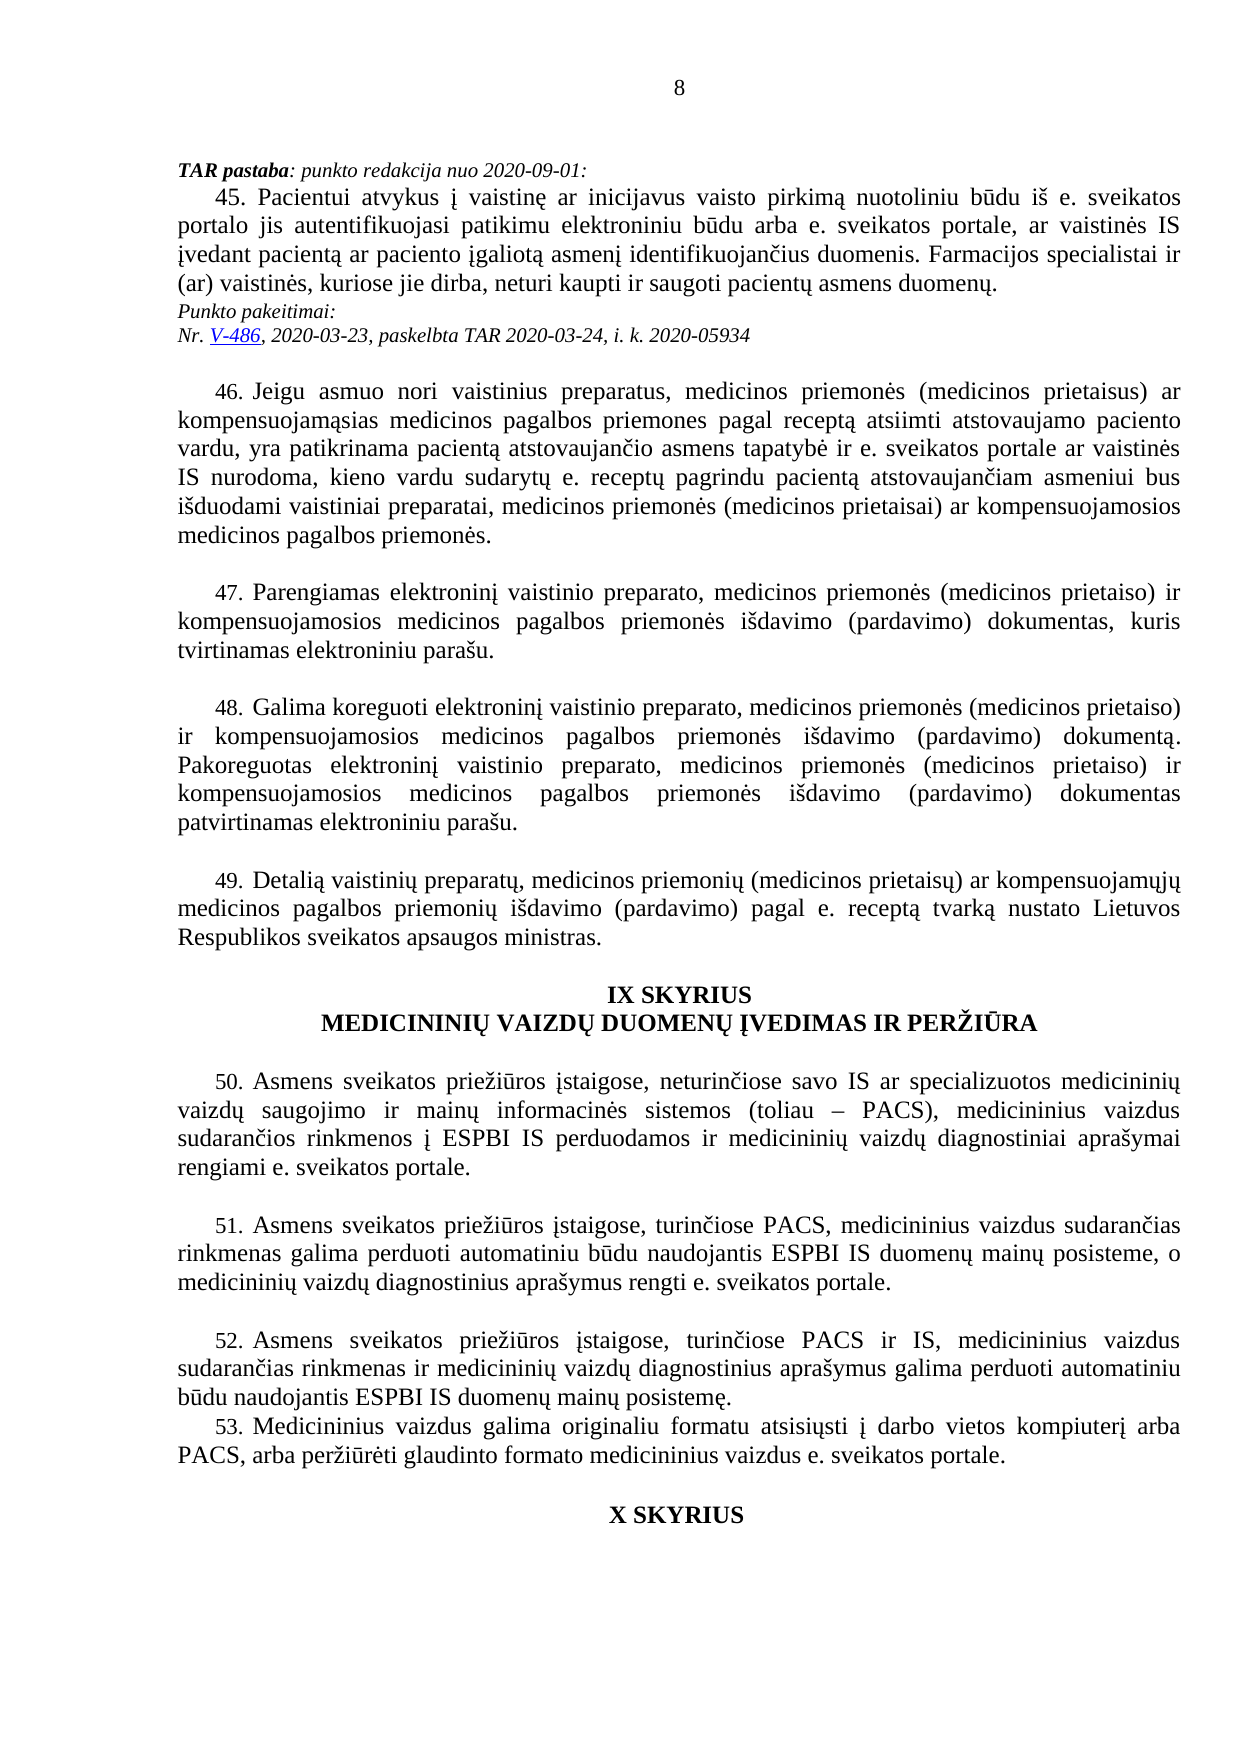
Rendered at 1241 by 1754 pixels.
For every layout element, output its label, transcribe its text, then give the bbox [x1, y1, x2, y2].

text X SKYRIUS [177, 1500, 1181, 1528]
text Nr. V-486, 2020-03-23, paskelbta TAR 2020-03-24, i. k. 2020-05934 [177, 323, 1181, 347]
text 51. Asmens sveikatos priežiūros įstaigose, turinčiose PACS, medicininius vaizdus sudarančias rinkmenas galima perduoti automatiniu būdu naudojantis ESPBI IS duomenų mainų posisteme, o medicininių vaizdų diagnostinius aprašymus rengti e. sveikatos portale. [177, 1210, 1181, 1296]
text 50. Asmens sveikatos priežiūros įstaigose, neturinčiose savo IS ar specializuotos medicininių vaizdų saugojimo ir mainų informacinės sistemos (toliau – PACS), medicininius vaizdus sudarančios rinkmenos į ESPBI IS perduodamos ir medicininių vaizdų diagnostiniai aprašymai rengiami e. sveikatos portale. [177, 1066, 1181, 1181]
text 52. Asmens sveikatos priežiūros įstaigose, turinčiose PACS ir IS, medicininius vaizdus sudarančias rinkmenas ir medicininių vaizdų diagnostinius aprašymus galima perduoti automatiniu būdu naudojantis ESPBI IS duomenų mainų posistemę. [177, 1325, 1181, 1411]
text IX SKYRIUS [177, 980, 1181, 1008]
text 46. Jeigu asmuo nori vaistinius preparatus, medicinos priemonės (medicinos prietaisus) ar kompensuojamąsias medicinos pagalbos priemones pagal receptą atsiimti atstovaujamo paciento vardu, yra patikrinama pacientą atstovaujančio asmens tapatybė ir e. sveikatos portale ar vaistinės IS nurodoma, kieno vardu sudarytų e. receptų pagrindu pacientą atstovaujančiam asmeniui bus išduodami vaistiniai preparatai, medicinos priemonės (medicinos prietaisai) ar kompensuojamosios medicinos pagalbos priemonės. [177, 376, 1181, 548]
text 45. Pacientui atvykus į vaistinę ar inicijavus vaisto pirkimą nuotoliniu būdu iš e. sveikatos portalo jis autentifikuojasi patikimu elektroniniu būdu arba e. sveikatos portale, ar vaistinės IS įvedant pacientą ar paciento įgaliotą asmenį identifikuojančius duomenis. Farmacijos specialistai ir (ar) vaistinės, kuriose jie dirba, neturi kaupti ir saugoti pacientų asmens duomenų. [177, 182, 1181, 297]
text 53. Medicininius vaizdus galima originaliu formatu atsisiųsti į darbo vietos kompiuterį arba PACS, arba peržiūrėti glaudinto formato medicininius vaizdus e. sveikatos portale. [177, 1411, 1181, 1468]
text 47. Parengiamas elektroninį vaistinio preparato, medicinos priemonės (medicinos prietaiso) ir kompensuojamosios medicinos pagalbos priemonės išdavimo (pardavimo) dokumentas, kuris tvirtinamas elektroniniu parašu. [177, 577, 1181, 663]
text MEDICININIŲ VAIZDŲ DUOMENŲ ĮVEDIMAS IR PERŽIŪRA [177, 1008, 1181, 1037]
text Punkto pakeitimai: [177, 299, 1181, 323]
text 48. Galima koreguoti elektroninį vaistinio preparato, medicinos priemonės (medicinos prietaiso) ir kompensuojamosios medicinos pagalbos priemonės išdavimo (pardavimo) dokumentą. Pakoreguotas elektroninį vaistinio preparato, medicinos priemonės (medicinos prietaiso) ir kompensuojamosios medicinos pagalbos priemonės išdavimo (pardavimo) dokumentas patvirtinamas elektroniniu parašu. [177, 692, 1181, 836]
text TAR pastaba: punkto redakcija nuo 2020-09-01: [177, 158, 1181, 182]
text 49. Detalią vaistinių preparatų, medicinos priemonių (medicinos prietaisų) ar kompensuojamųjų medicinos pagalbos priemonių išdavimo (pardavimo) pagal e. receptą tvarką nustato Lietuvos Respublikos sveikatos apsaugos ministras. [177, 865, 1181, 951]
